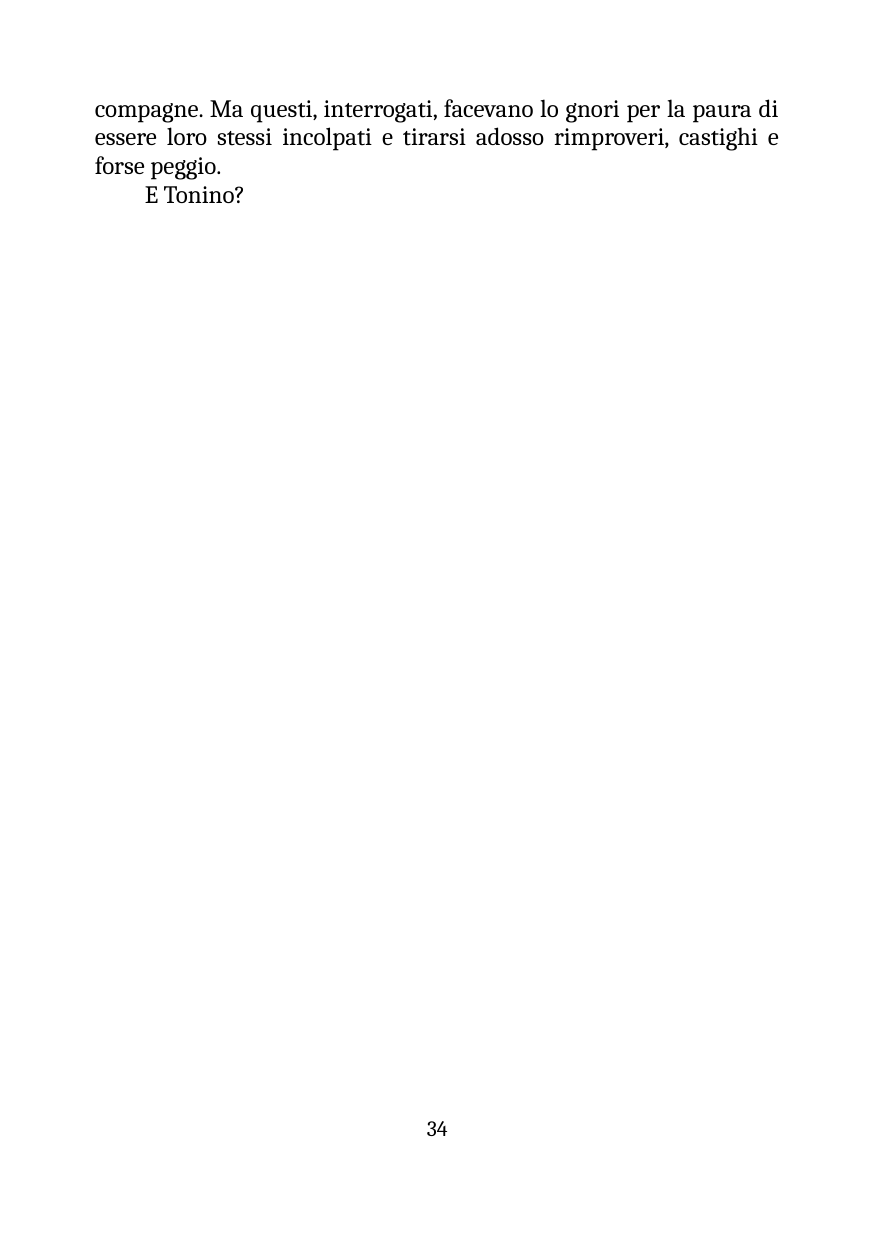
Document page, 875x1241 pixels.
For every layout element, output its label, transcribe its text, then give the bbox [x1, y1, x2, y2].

text compagne. Ma questi, interrogati, facevano lo gnori per la paura di essere loro stessi incolpati e tirarsi adosso rimproveri, castighi e forse peggio. [94, 94, 779, 181]
text E Tonino? [94, 181, 779, 209]
